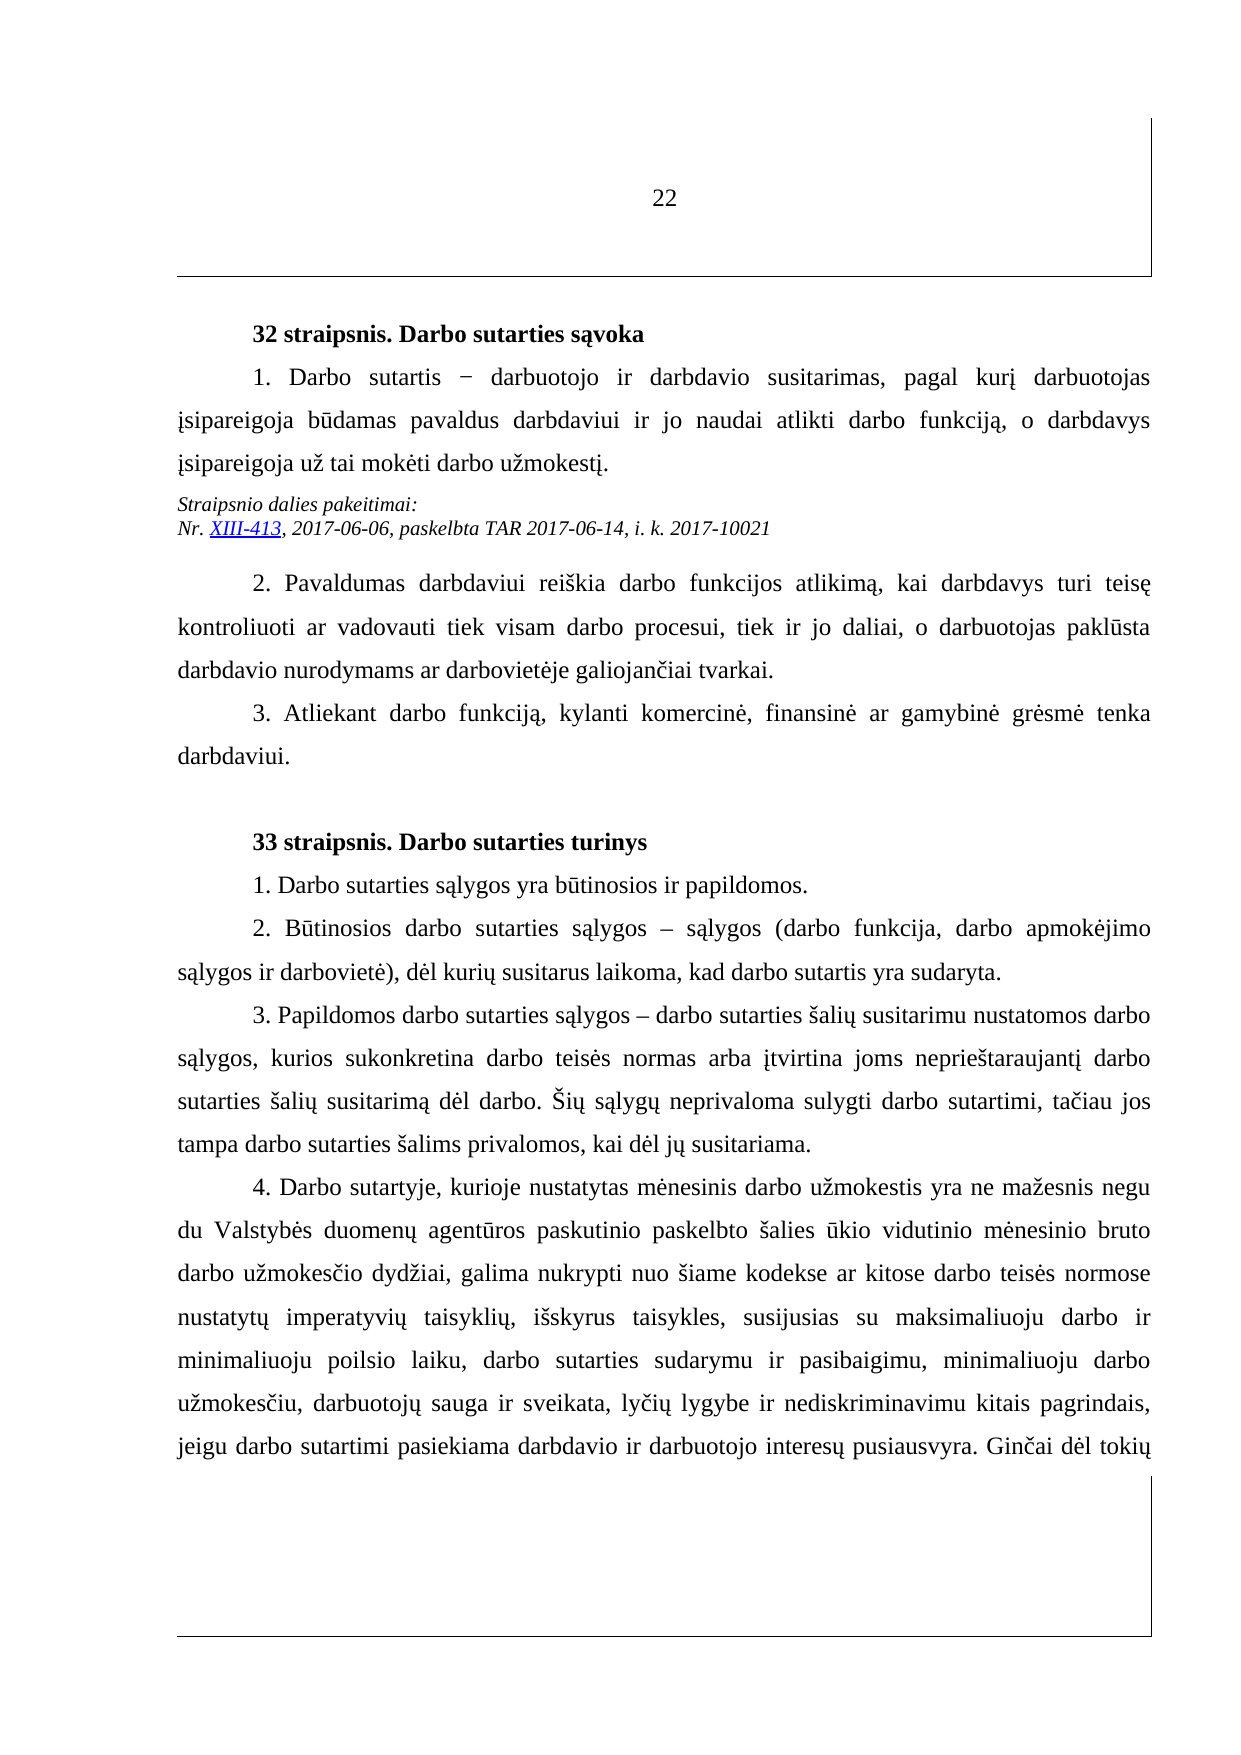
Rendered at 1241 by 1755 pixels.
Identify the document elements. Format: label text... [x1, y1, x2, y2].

text Nr. XIII-413, 2017-06-06, paskelbta TAR 2017-06-14, i. k. 2017-10021 [177, 516, 1152, 540]
text Straipsnio dalies pakeitimai: [177, 492, 1152, 516]
text 1. Darbo sutartis − darbuotojo ir darbdavio susitarimas, pagal kurį darbuotojas įsipareigoja būdamas pavaldus darbdaviui ir jo naudai atlikti darbo funkciją, o darbdavys įsipareigoja už tai mokėti darbo užmokestį. [177, 362, 1152, 477]
text 1. Darbo sutarties sąlygos yra būtinosios ir papildomos. [177, 870, 1152, 899]
text 3. Papildomos darbo sutarties sąlygos – darbo sutarties šalių susitarimu nustatomos darbo sąlygos, kurios sukonkretina darbo teisės normas arba įtvirtina joms neprieštaraujantį darbo sutarties šalių susitarimą dėl darbo. Šių sąlygų neprivaloma sulygti darbo sutartimi, tačiau jos tampa darbo sutarties šalims privalomos, kai dėl jų susitariama. [177, 1000, 1152, 1158]
text 3. Atliekant darbo funkciją, kylanti komercinė, finansinė ar gamybinė grėsmė tenka darbdaviui. [177, 698, 1152, 770]
text 2. Pavaldumas darbdaviui reiškia darbo funkcijos atlikimą, kai darbdavys turi teisę kontroliuoti ar vadovauti tiek visam darbo procesui, tiek ir jo daliai, o darbuotojas paklūsta darbdavio nurodymams ar darbovietėje galiojančiai tvarkai. [177, 568, 1152, 683]
subtitle 32 straipsnis. Darbo sutarties sąvoka [177, 319, 1152, 348]
text 4. Darbo sutartyje, kurioje nustatytas mėnesinis darbo užmokestis yra ne mažesnis negu du Valstybės duomenų agentūros paskutinio paskelbto šalies ūkio vidutinio mėnesinio bruto darbo užmokesčio dydžiai, galima nukrypti nuo šiame kodekse ar kitose darbo teisės normose nustatytų imperatyvių taisyklių, išskyrus taisykles, susijusias su maksimaliuoju darbo ir minimaliuoju poilsio laiku, darbo sutarties sudarymu ir pasibaigimu, minimaliuoju darbo užmokesčiu, darbuotojų sauga ir sveikata, lyčių lygybe ir nediskriminavimu kitais pagrindais, jeigu darbo sutartimi pasiekiama darbdavio ir darbuotojo interesų pusiausvyra. Ginčai dėl tokių [177, 1172, 1152, 1460]
text 2. Būtinosios darbo sutarties sąlygos – sąlygos (darbo funkcija, darbo apmokėjimo sąlygos ir darbovietė), dėl kurių susitarus laikoma, kad darbo sutartis yra sudaryta. [177, 913, 1152, 985]
subtitle 33 straipsnis. Darbo sutarties turinys [177, 827, 1152, 856]
